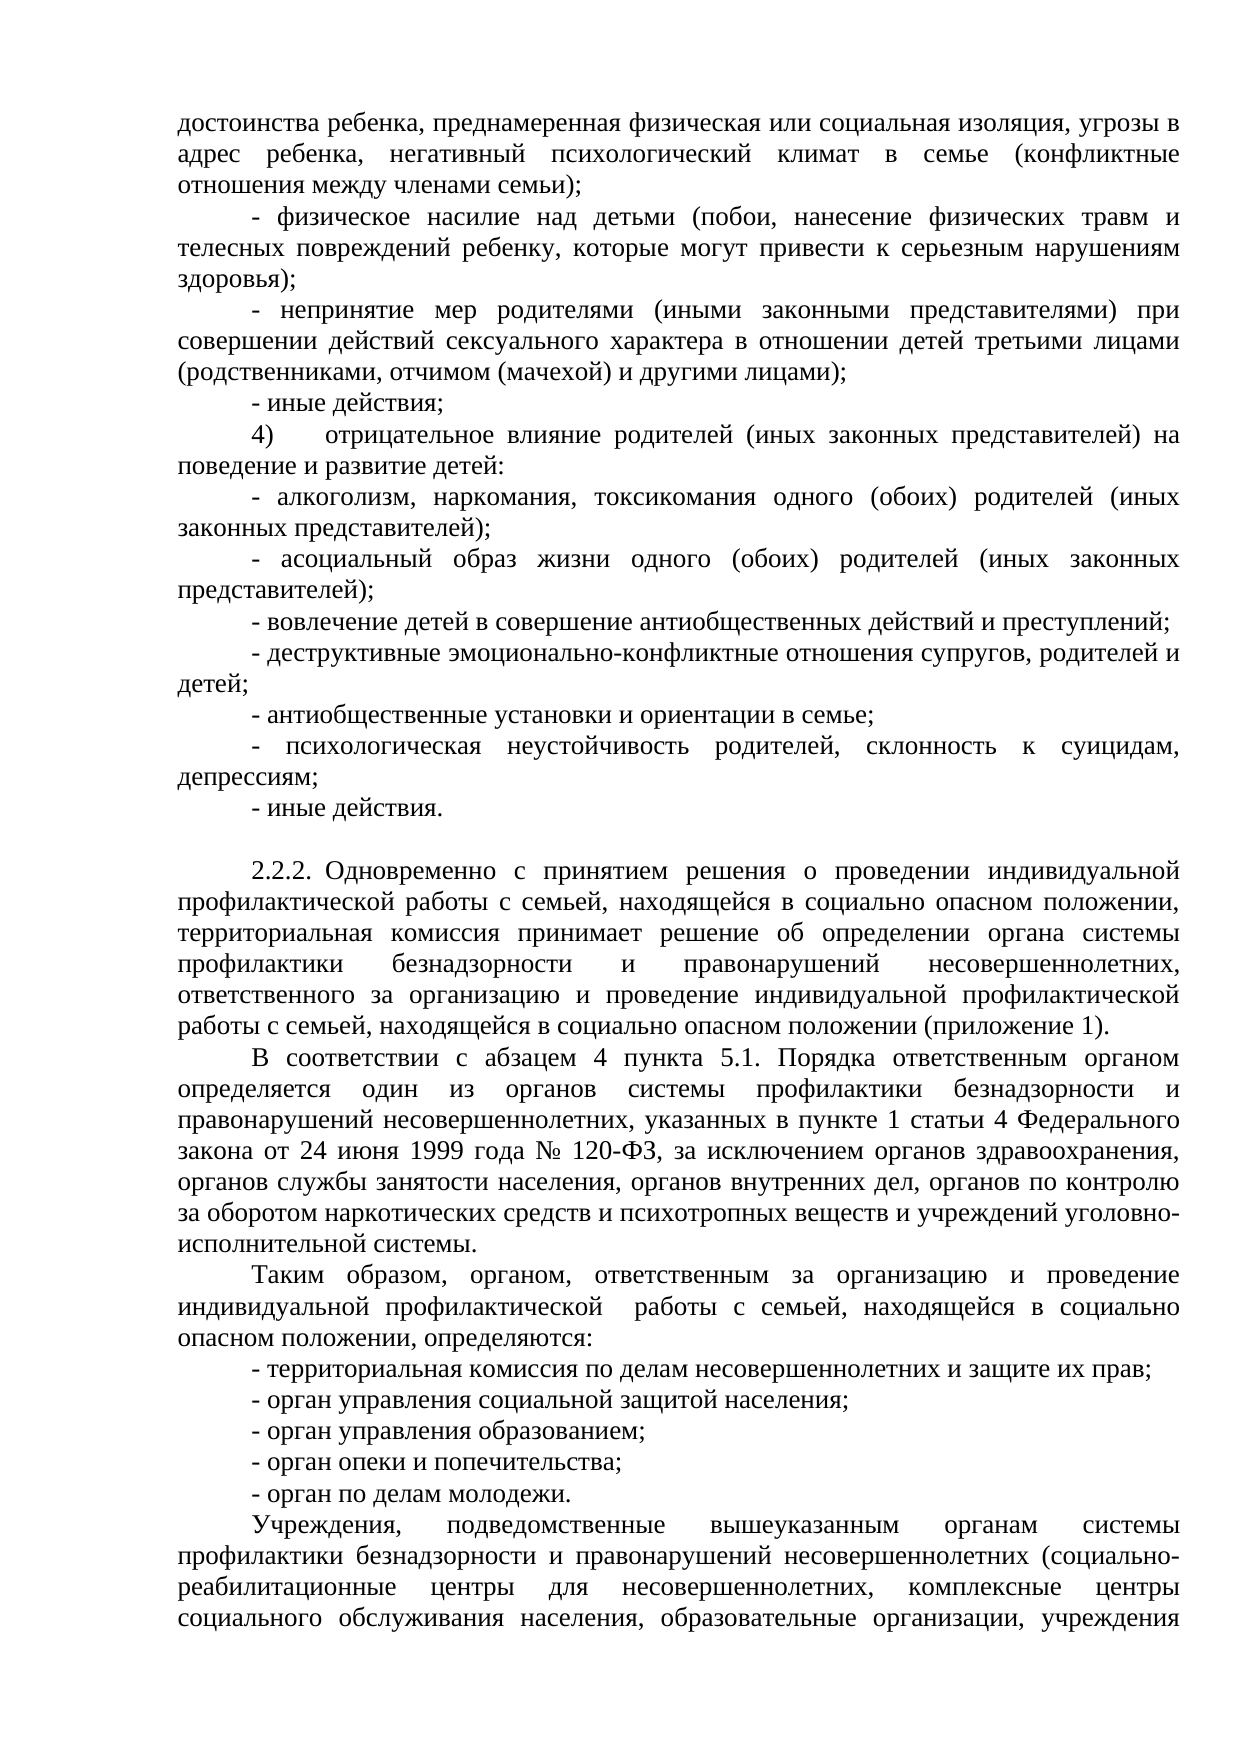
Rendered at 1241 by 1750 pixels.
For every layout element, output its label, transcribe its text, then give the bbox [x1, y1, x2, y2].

text - антиобщественные установки и ориентации в семье; [177, 698, 1181, 729]
list достоинства ребенка, преднамеренная физическая или социальная изоляция, угрозы в адрес ребенка, негативный психологический климат в семье (конфликтные отношения между членами семьи); [177, 106, 1181, 200]
text - орган управления образованием; [177, 1414, 1181, 1446]
list - физическое насилие над детьми (побои, нанесение физических травм и телесных повреждений ребенку, которые могут привести к серьезным нарушениям здоровья); [177, 200, 1181, 293]
text - психологическая неустойчивость родителей, склонность к суицидам, депрессиям; [177, 729, 1181, 791]
list - непринятие мер родителями (иными законными представителями) при совершении действий сексуального характера в отношении детей третьими лицами (родственниками, отчимом (мачехой) и другими лицами); [177, 293, 1181, 387]
text - алкоголизм, наркомания, токсикомания одного (обоих) родителей (иных законных представителей); [177, 480, 1181, 542]
text Таким образом, органом, ответственным за организацию и проведение индивидуальной профилактической работы с семьей, находящейся в социально опасном положении, определяются: [177, 1259, 1181, 1352]
text - деструктивные эмоционально-конфликтные отношения супругов, родителей и детей; [177, 636, 1181, 698]
list Одновременно с принятием решения о проведении индивидуальной профилактической работы с семьей, находящейся в социально опасном положении, территориальная комиссия принимает решение об определении органа системы профилактики безнадзорности и правонарушений несовершеннолетних, ответственного за организацию и проведение индивидуальной профилактической работы с семьей, находящейся в социально опасном положении (приложение 1). [177, 854, 1181, 1041]
text - орган управления социальной защитой населения; [177, 1383, 1181, 1414]
text - орган по делам молодежи. [177, 1477, 1181, 1508]
list - иные действия; [177, 387, 1181, 418]
text - орган опеки и попечительства; [177, 1446, 1181, 1477]
text - территориальная комиссия по делам несовершеннолетних и защите их прав; [177, 1352, 1181, 1383]
text - асоциальный образ жизни одного (обоих) родителей (иных законных представителей); [177, 542, 1181, 604]
list отрицательное влияние родителей (иных законных представителей) на поведение и развитие детей: [177, 418, 1181, 480]
text - иные действия. [177, 791, 1181, 823]
text - вовлечение детей в совершение антиобщественных действий и преступлений; [177, 604, 1181, 636]
text Учреждения, подведомственные вышеуказанным органам системы профилактики безнадзорности и правонарушений несовершеннолетних (социально-реабилитационные центры для несовершеннолетних, комплексные центры социального обслуживания населения, образовательные организации, учреждения [177, 1508, 1181, 1632]
text В соответствии с абзацем 4 пункта 5.1. Порядка ответственным органом определяется один из органов системы профилактики безнадзорности и правонарушений несовершеннолетних, указанных в пункте 1 статьи 4 Федерального закона от 24 июня 1999 года № 120-ФЗ, за исключением органов здравоохранения, органов службы занятости населения, органов внутренних дел, органов по контролю за оборотом наркотических средств и психотропных веществ и учреждений уголовно-исполнительной системы. [177, 1041, 1181, 1259]
